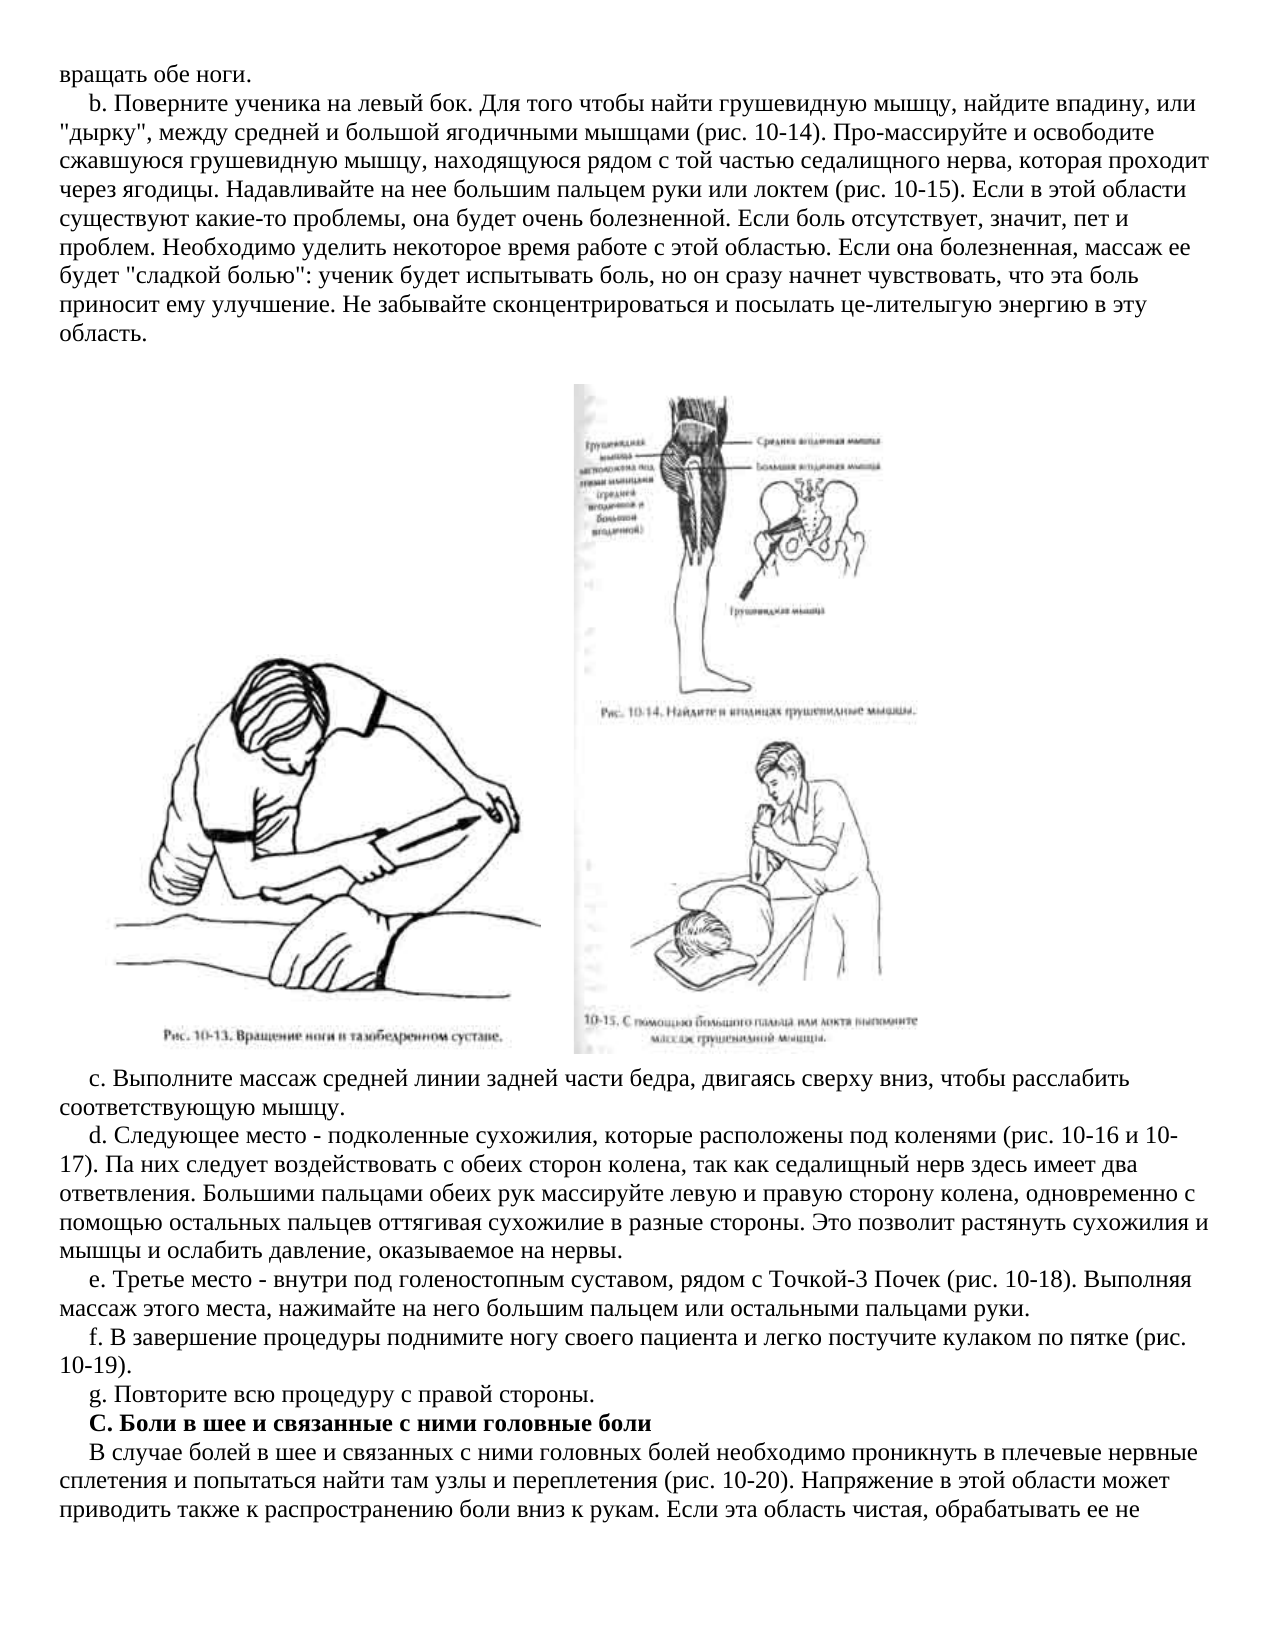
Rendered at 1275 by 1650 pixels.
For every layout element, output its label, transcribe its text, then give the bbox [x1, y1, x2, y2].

text g. Повторите всю процедуру с правой стороны. [59, 1379, 1216, 1408]
text С. Боли в шее и связанные с ними головные боли [59, 1408, 1216, 1437]
text вращать обе ноги. [59, 59, 1216, 88]
text b. Поверните ученика на левый бок. Для того чтобы найти грушевидную мышцу, найдите впадину, или "дырку", между средней и большой ягодичными мышцами (рис. 10-14). Про-массируйте и освободите сжавшуюся грушевидную мышцу, находящуюся рядом с той частью седалищного нерва, которая проходит через ягодицы. Надавливайте на нее большим пальцем руки или локтем (рис. 10-15). Если в этой области существуют какие-то проблемы, она будет очень болезненной. Если боль отсутствует, значит, пет и проблем. Необходимо уделить некоторое время работе с этой областью. Если она болезненная, массаж ее будет "сладкой болью": ученик будет испытывать боль, но он сразу начнет чувствовать, что эта боль приносит ему улучшение. Не забывайте сконцентрироваться и посылать це-лителыгую энергию в эту область. [59, 88, 1216, 347]
picture [573, 384, 932, 1054]
text с. Выполните массаж средней линии задней части бедра, двигаясь сверху вниз, чтобы расслабить соответствующую мышцу. [59, 1063, 1216, 1120]
text f. В завершение процедуры поднимите ногу своего пациента и легко постучите кулаком по пятке (рис. 10-19). [59, 1322, 1216, 1379]
text d. Следующее место - подколенные сухожилия, которые расположены под коленями (рис. 10-16 и 10-17). Па них следует воздействовать с обеих сторон колена, так как седалищный нерв здесь имеет два ответвления. Большими пальцами обеих рук массируйте левую и правую сторону колена, одновременно с помощью остальных пальцев оттягивая сухожилие в разные стороны. Это позволит растянуть сухожилия и мышцы и ослабить давление, оказываемое на нервы. [59, 1120, 1216, 1264]
picture [105, 654, 541, 1054]
text e. Третье место - внутри под голеностопным суставом, рядом с Точкой-3 Почек (рис. 10-18). Выполняя массаж этого места, нажимайте на него большим пальцем или остальными пальцами руки. [59, 1264, 1216, 1322]
text В случае болей в шее и связанных с ними головных болей необходимо проникнуть в плечевые нервные сплетения и попытаться найти там узлы и переплетения (рис. 10-20). Напряжение в этой области может приводить также к распространению боли вниз к рукам. Если эта область чистая, обрабатывать ее не [59, 1437, 1216, 1523]
